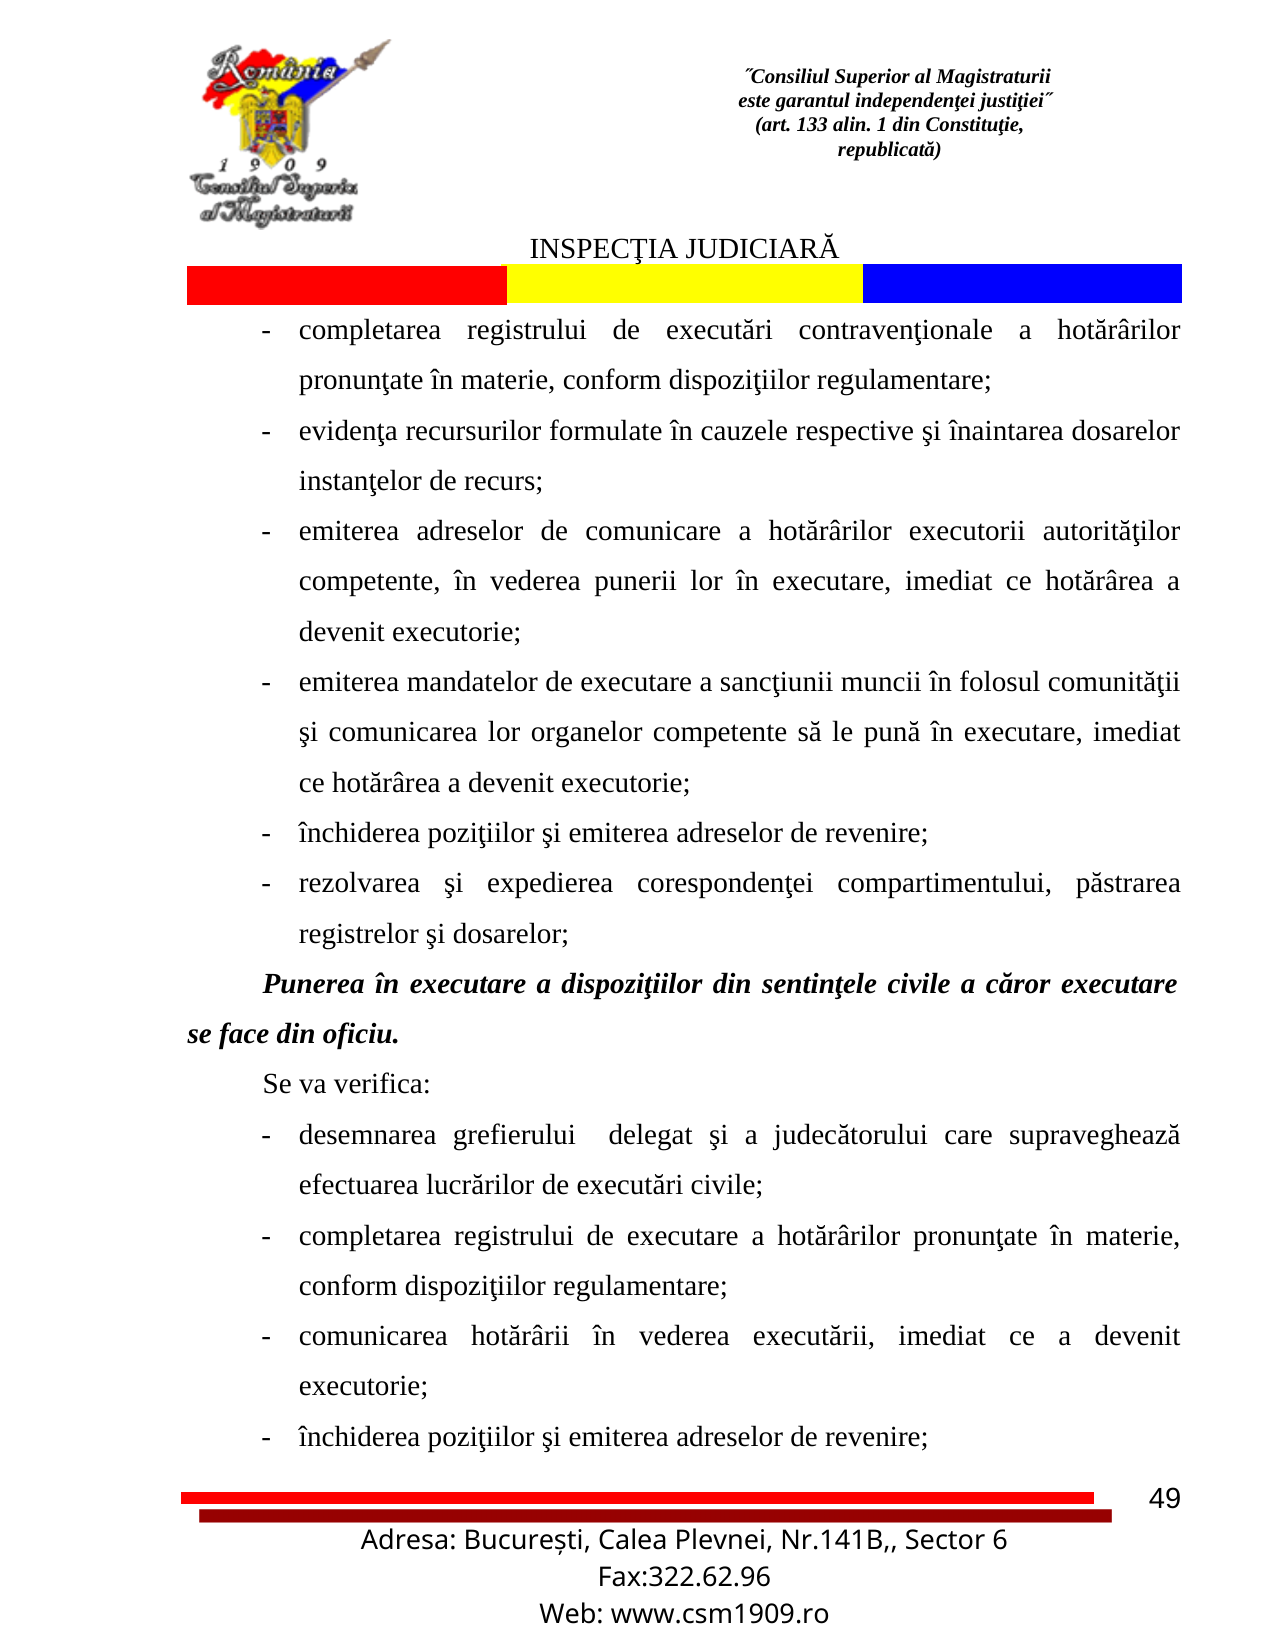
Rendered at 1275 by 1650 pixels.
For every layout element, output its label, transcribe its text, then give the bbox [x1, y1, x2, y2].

list închiderea poziţiilor şi emiterea adreselor de revenire; [261, 815, 1181, 849]
list completarea registrului de executări contravenţionale a hotărârilor pronunţate în materie, conform dispoziţiilor regulamentare; [261, 312, 1181, 396]
list emiterea adreselor de comunicare a hotărârilor executorii autorităţilor competente, în vederea punerii lor în executare, imediat ce hotărârea a devenit executorie; [261, 513, 1181, 647]
text Se va verifica: [187, 1067, 1181, 1100]
list comunicarea hotărârii în vederea executării, imediat ce a devenit executorie; [261, 1318, 1181, 1402]
list emiterea mandatelor de executare a sancţiunii muncii în folosul comunităţii şi comunicarea lor organelor competente să le pună în executare, imediat ce hotărârea a devenit executorie; [261, 664, 1181, 798]
text Punerea în executare a dispoziţiilor din sentinţele civile a căror executare se face din oficiu. [187, 966, 1181, 1050]
list evidenţa recursurilor formulate în cauzele respective şi înaintarea dosarelor instanţelor de recurs; [261, 413, 1181, 496]
list închiderea poziţiilor şi emiterea adreselor de revenire; [261, 1419, 1181, 1452]
picture [189, 39, 393, 230]
list rezolvarea şi expedierea corespondenţei compartimentului, păstrarea registrelor şi dosarelor; [261, 865, 1181, 949]
list completarea registrului de executare a hotărârilor pronunţate în materie, conform dispoziţiilor regulamentare; [261, 1218, 1181, 1301]
list desemnarea grefierului delegat şi a judecătorului care supraveghează efectuarea lucrărilor de executări civile; [261, 1117, 1181, 1201]
